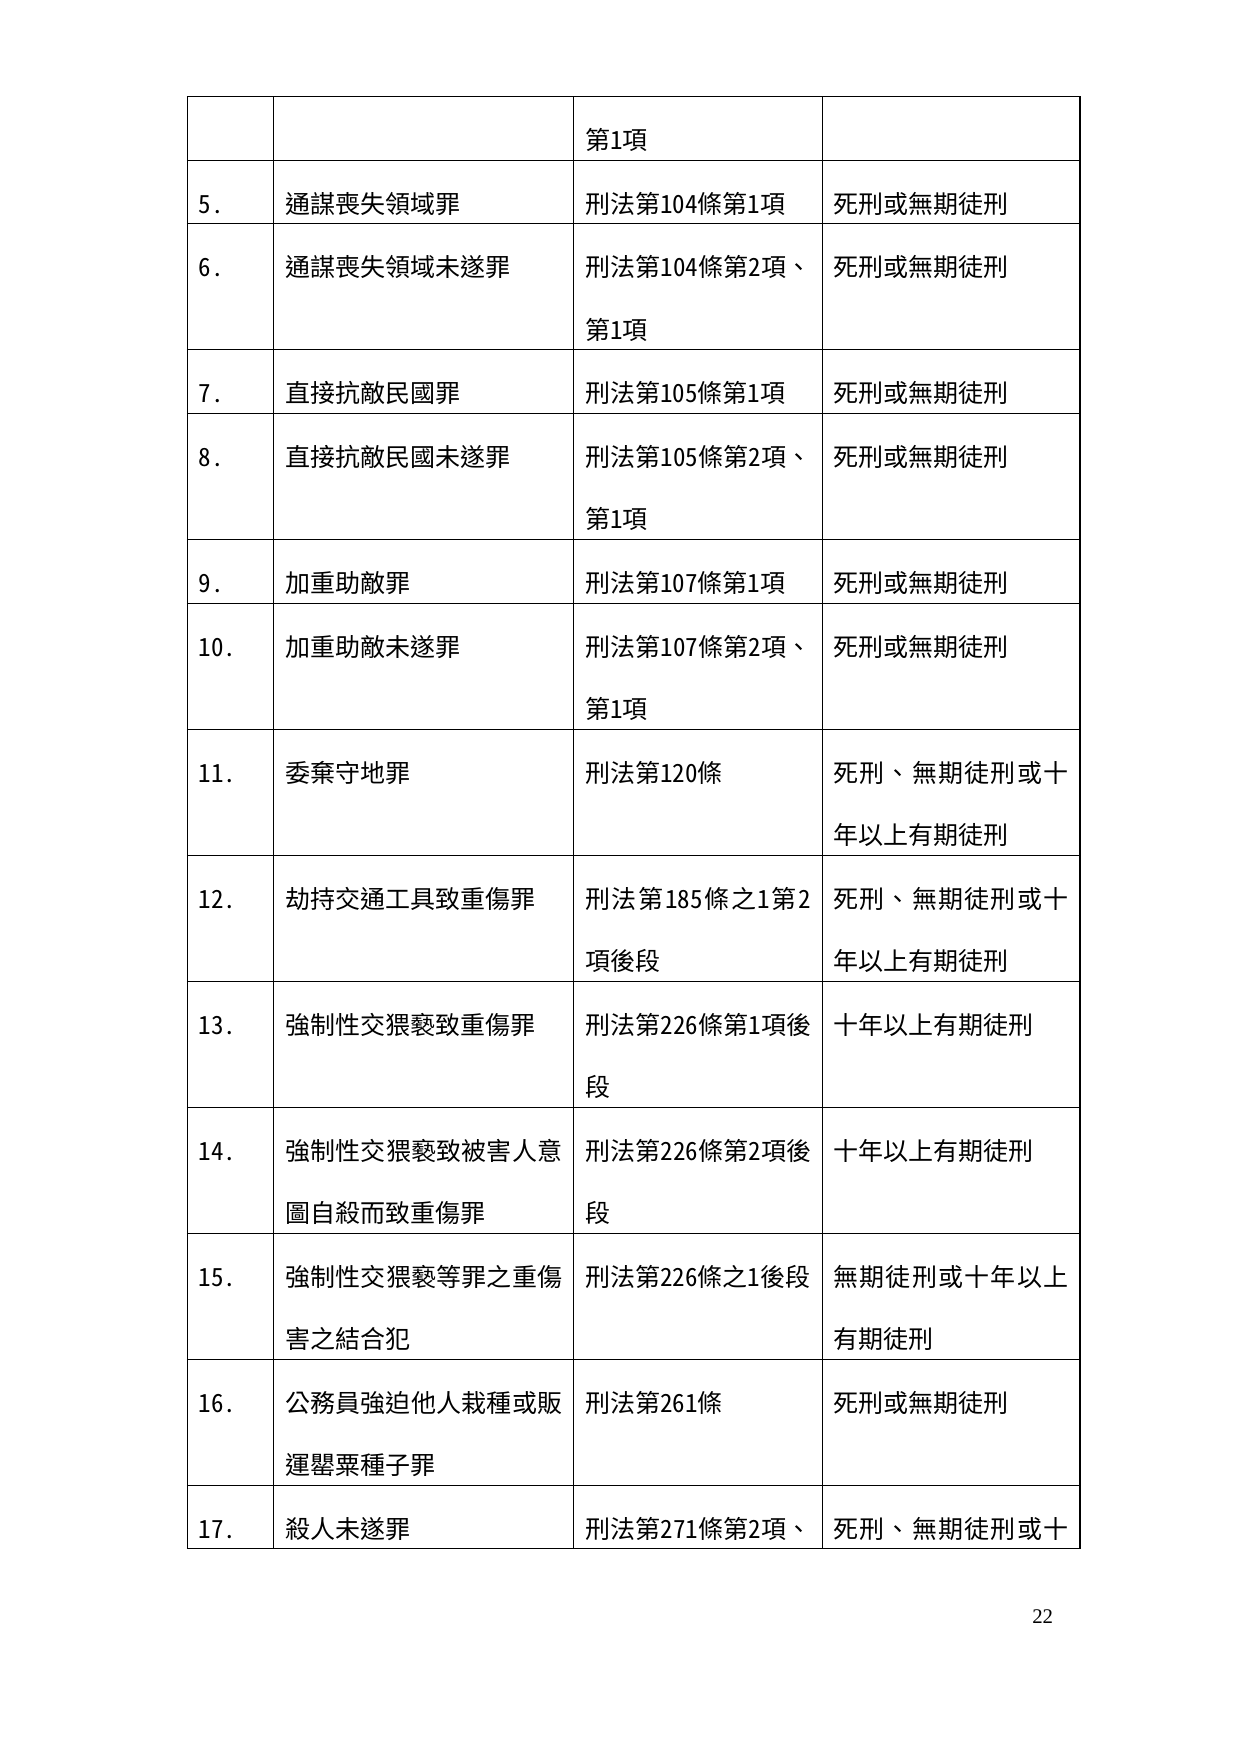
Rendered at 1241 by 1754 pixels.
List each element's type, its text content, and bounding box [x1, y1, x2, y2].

table_cell [188, 1486, 273, 1548]
table_cell [188, 1234, 273, 1359]
table_cell 加重助敵罪 [274, 540, 573, 602]
table_cell 公務員強迫他人栽種或販運罌粟種子罪 [274, 1360, 573, 1485]
table_cell [188, 730, 273, 854]
table_cell 刑法第261條 [574, 1360, 822, 1485]
table_cell 強制性交猥褻致重傷罪 [274, 982, 573, 1107]
table_cell [188, 604, 273, 728]
table_cell 強制性交猥褻等罪之重傷害之結合犯 [274, 1234, 573, 1359]
table_cell 無期徒刑或十年以上有期徒刑 [823, 1234, 1079, 1359]
table_cell [188, 97, 273, 160]
table_cell 直接抗敵民國未遂罪 [274, 414, 573, 539]
table_cell 強制性交猥褻致被害人意圖自殺而致重傷罪 [274, 1108, 573, 1233]
table_cell 死刑或無期徒刑 [823, 161, 1079, 223]
table_cell 死刑、無期徒刑或十年以上有期徒刑 [823, 856, 1079, 981]
table_cell 直接抗敵民國罪 [274, 350, 573, 413]
table_cell [188, 414, 273, 539]
table_cell [274, 97, 573, 160]
table_cell 死刑或無期徒刑 [823, 540, 1079, 602]
table_cell 委棄守地罪 [274, 730, 573, 854]
table_cell [188, 1108, 273, 1233]
table_cell 通謀喪失領域罪 [274, 161, 573, 223]
table_cell [188, 1360, 273, 1485]
table_cell 刑法第104條第2項、第1項 [574, 224, 822, 349]
table_cell 死刑、無期徒刑或十 [823, 1486, 1079, 1548]
table_cell [188, 224, 273, 349]
table_cell [823, 97, 1079, 160]
table_cell 死刑或無期徒刑 [823, 350, 1079, 413]
table_cell 十年以上有期徒刑 [823, 982, 1079, 1107]
table_cell 刑法第185條之1第2項後段 [574, 856, 822, 981]
table_cell [188, 982, 273, 1107]
table_cell 劫持交通工具致重傷罪 [274, 856, 573, 981]
table_cell 刑法第107條第2項、第1項 [574, 604, 822, 728]
table_cell [188, 161, 273, 223]
table_cell 加重助敵未遂罪 [274, 604, 573, 728]
table_cell 刑法第104條第1項 [574, 161, 822, 223]
table_cell 殺人未遂罪 [274, 1486, 573, 1548]
table_cell 通謀喪失領域未遂罪 [274, 224, 573, 349]
table_cell 第1項 [574, 97, 822, 160]
table_cell 刑法第105條第1項 [574, 350, 822, 413]
table_cell 刑法第107條第1項 [574, 540, 822, 602]
table_cell 刑法第226條之1後段 [574, 1234, 822, 1359]
table_cell 刑法第271條第2項、 [574, 1486, 822, 1548]
table_cell 死刑或無期徒刑 [823, 604, 1079, 728]
table_cell 刑法第105條第2項、第1項 [574, 414, 822, 539]
table_cell 死刑或無期徒刑 [823, 1360, 1079, 1485]
table_cell 刑法第226條第1項後段 [574, 982, 822, 1107]
table_cell 刑法第120條 [574, 730, 822, 854]
table_cell 死刑、無期徒刑或十年以上有期徒刑 [823, 730, 1079, 854]
table_cell [188, 350, 273, 413]
table_cell [188, 856, 273, 981]
table_cell 刑法第226條第2項後段 [574, 1108, 822, 1233]
table_cell 死刑或無期徒刑 [823, 224, 1079, 349]
table_cell 十年以上有期徒刑 [823, 1108, 1079, 1233]
table_cell [188, 540, 273, 602]
table_cell 死刑或無期徒刑 [823, 414, 1079, 539]
